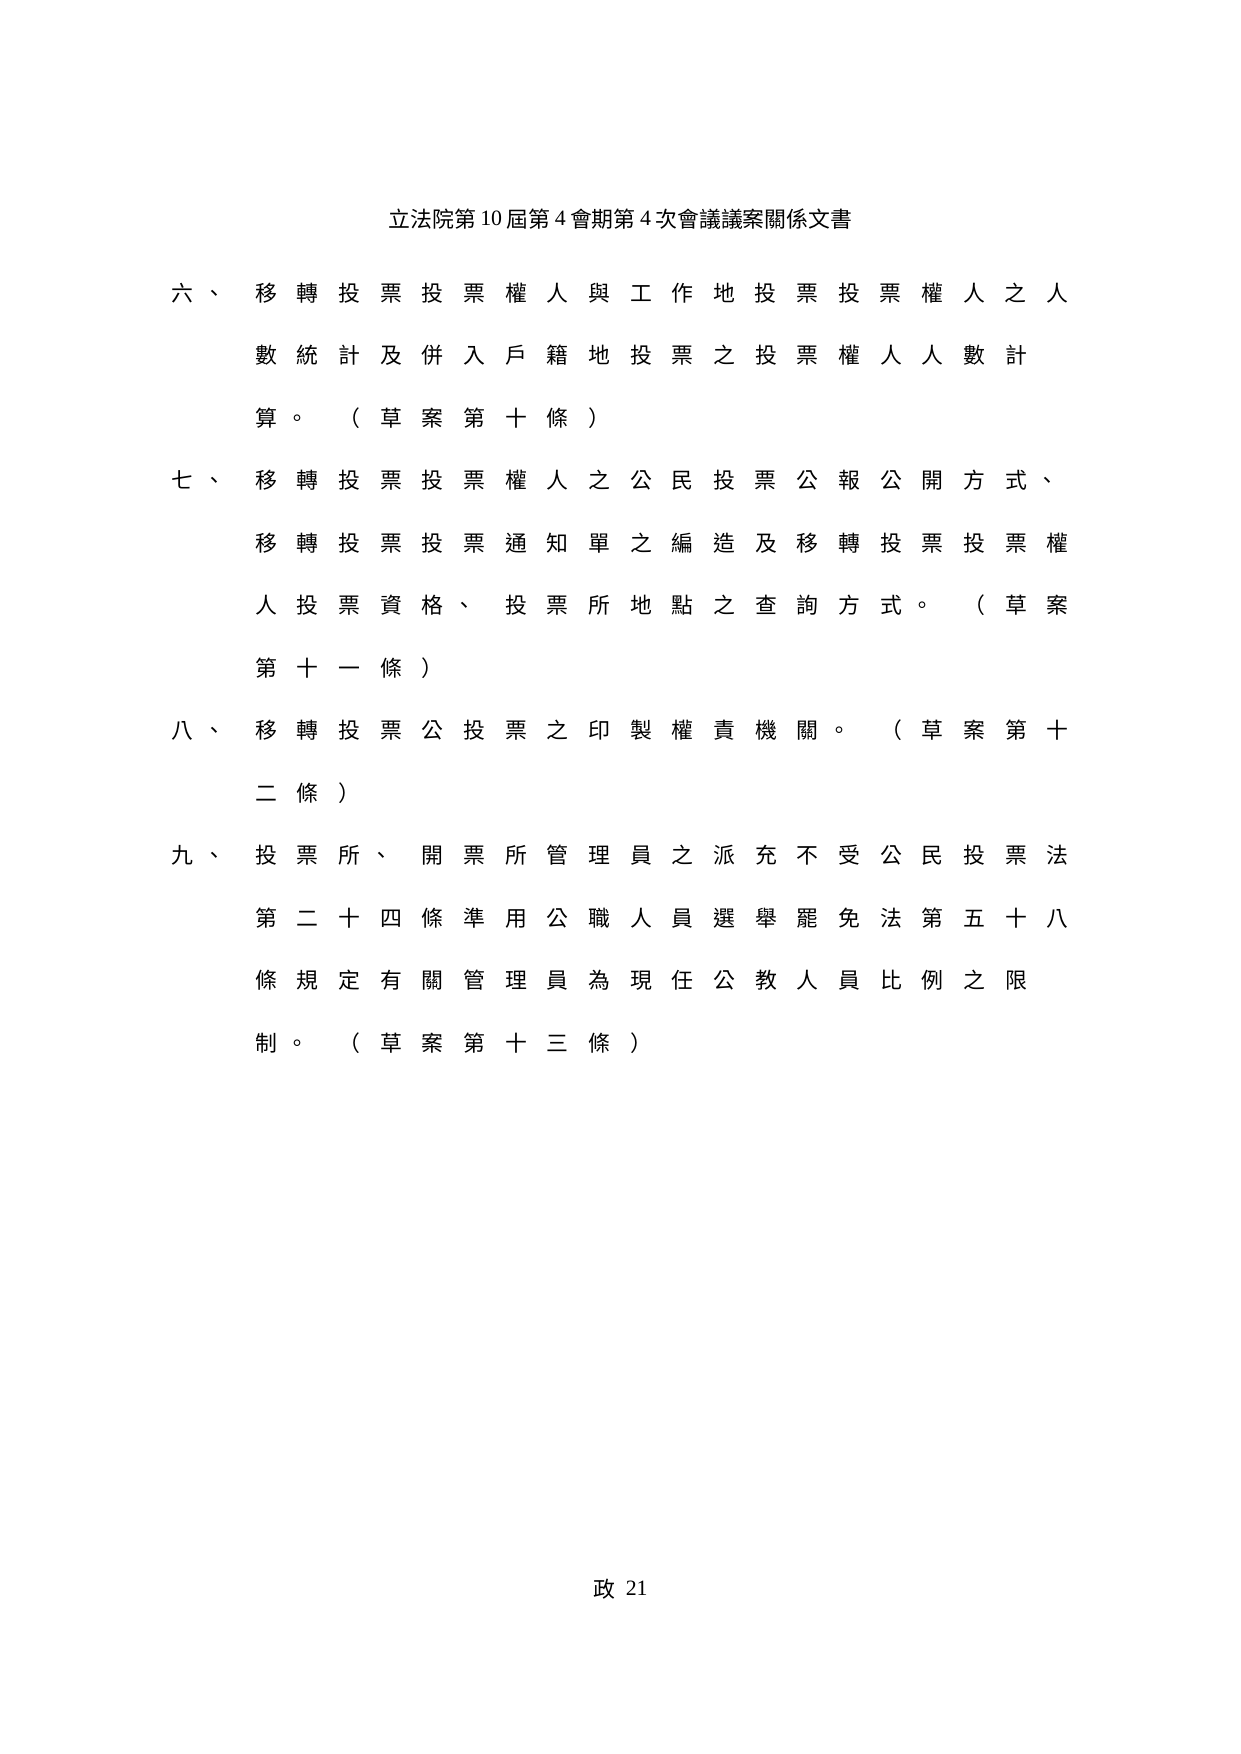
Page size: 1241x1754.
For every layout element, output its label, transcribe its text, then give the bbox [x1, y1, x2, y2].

text 六、移轉投票投票權人與工作地投票投票權人之人數統計及併入戶籍地投票之投票權人人數計算。（草案第十條） [162, 250, 1078, 438]
text 八、移轉投票公投票之印製權責機關。（草案第十二條） [162, 688, 1078, 813]
text 九、投票所、開票所管理員之派充不受公民投票法第二十四條準用公職人員選舉罷免法第五十八條規定有關管理員為現任公教人員比例之限制。（草案第十三條） [162, 813, 1078, 1063]
text 七、移轉投票投票權人之公民投票公報公開方式、移轉投票投票通知單之編造及移轉投票投票權人投票資格、投票所地點之查詢方式。（草案第十一條） [162, 438, 1078, 688]
